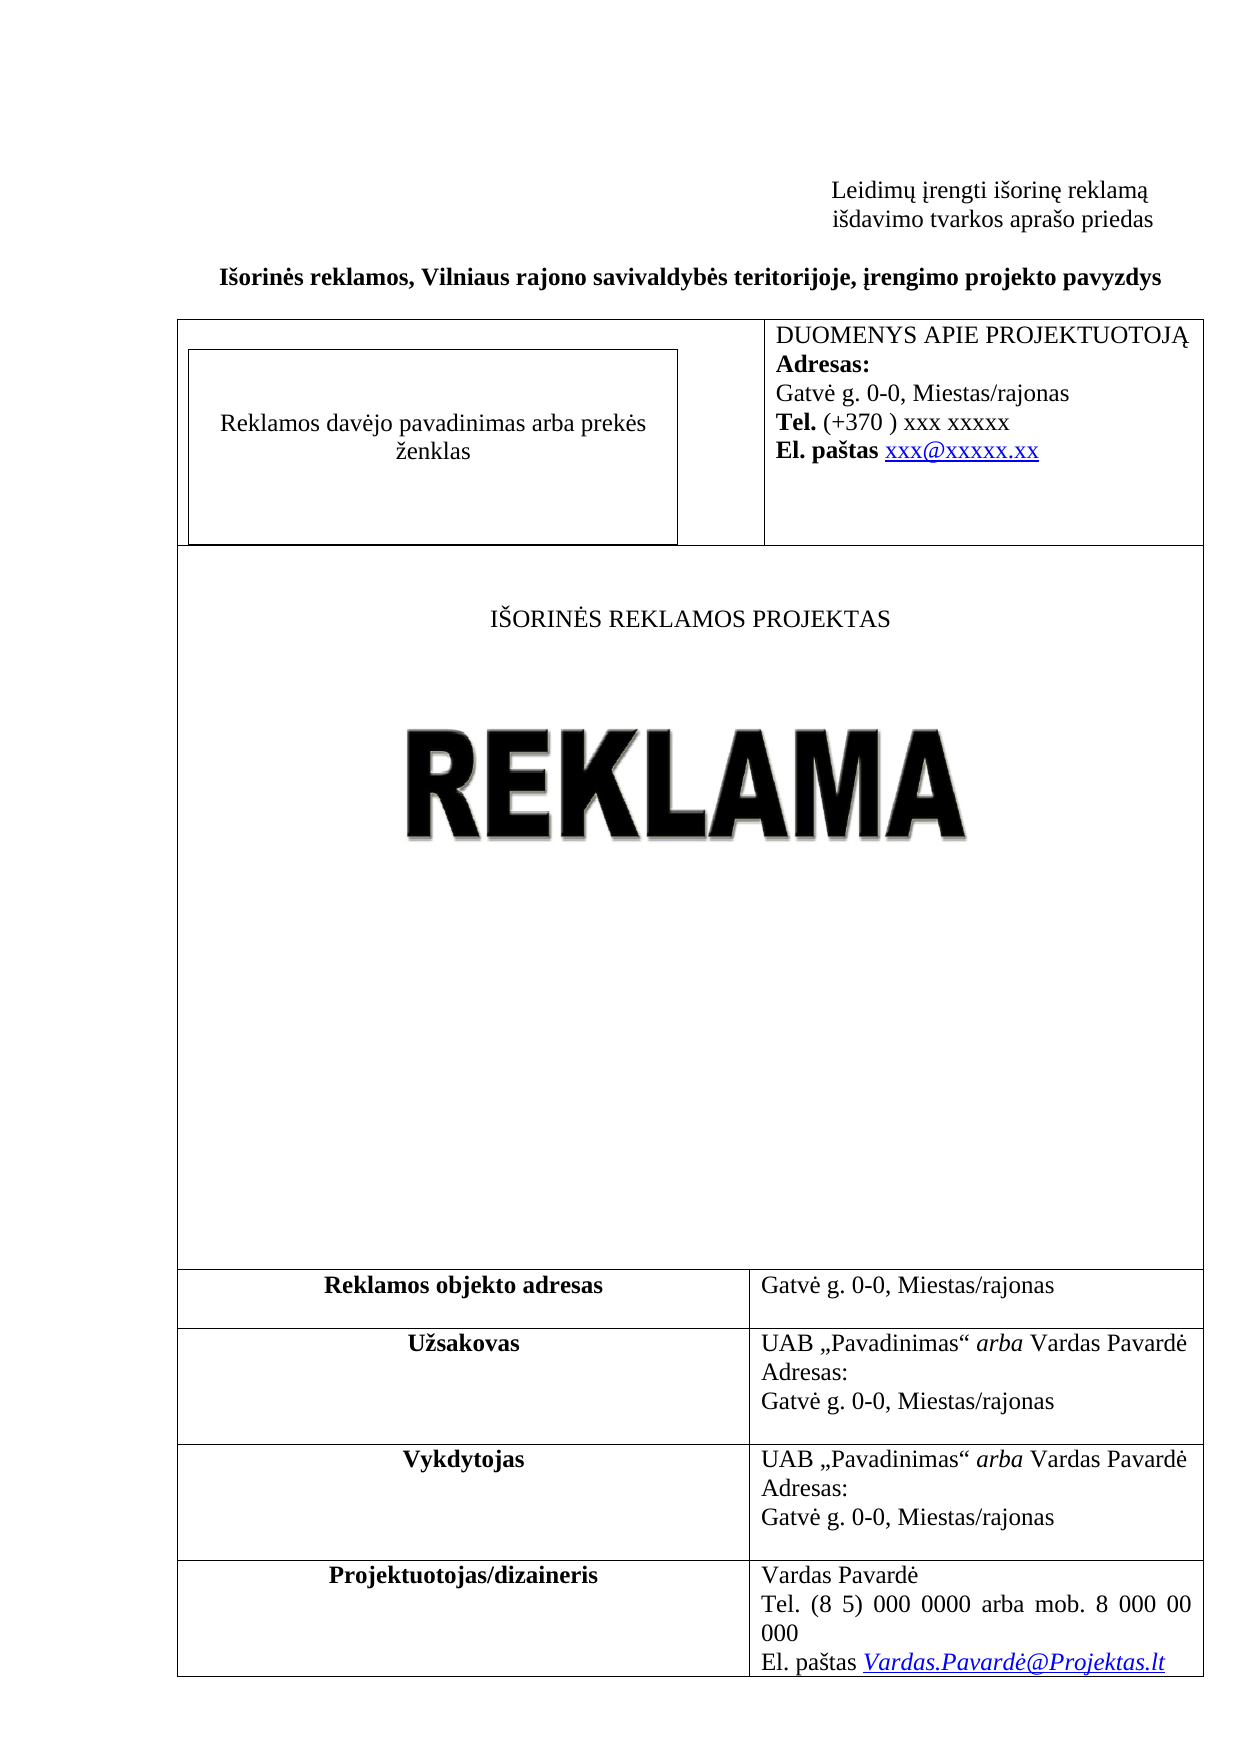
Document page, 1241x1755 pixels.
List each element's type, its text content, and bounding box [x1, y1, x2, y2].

table_cell UAB „Pavadinimas“ arba Vardas Pavardė Adresas: Gatvė g. 0-0, Miestas/rajonas [750, 1445, 1203, 1559]
table_cell [178, 320, 764, 545]
table_cell Išorinės reklamos, Vilniaus rajono savivaldybės teritorijoje, įrengimo projekto pavyzdys [177, 262, 1204, 319]
table_cell UAB „Pavadinimas“ arba Vardas Pavardė Adresas: Gatvė g. 0-0, Miestas/rajonas [750, 1329, 1203, 1443]
table_cell Projektuotojas/dizaineris [178, 1561, 749, 1676]
table_cell Gatvė g. 0-0, Miestas/rajonas [750, 1270, 1203, 1327]
table_cell Užsakovas [178, 1329, 749, 1443]
table_header Leidimų įrengti išorinę reklamą išdavimo tvarkos aprašo priedas [782, 176, 1204, 262]
table_cell Reklamos objekto adresas [178, 1270, 749, 1327]
table_header [177, 176, 782, 262]
table_header Reklamos davėjo pavadinimas arba prekės ženklas [189, 350, 677, 544]
table_cell DUOMENYS APIE PROJEKTUOTOJĄ Adresas: Gatvė g. 0-0, Miestas/rajonas Tel. (+370 ) xxx xxxxx El. paštas xxx@xxxxx.xx [765, 320, 1203, 545]
table_cell Vykdytojas [178, 1445, 749, 1559]
table_cell Vardas Pavardė Tel. (8 5) 000 0000 arba mob. 8 000 00 000 El. paštas Vardas.Pavardė@Projektas.lt [750, 1561, 1203, 1676]
table_cell IŠORINĖS REKLAMOS PROJEKTAS [178, 546, 1203, 1269]
